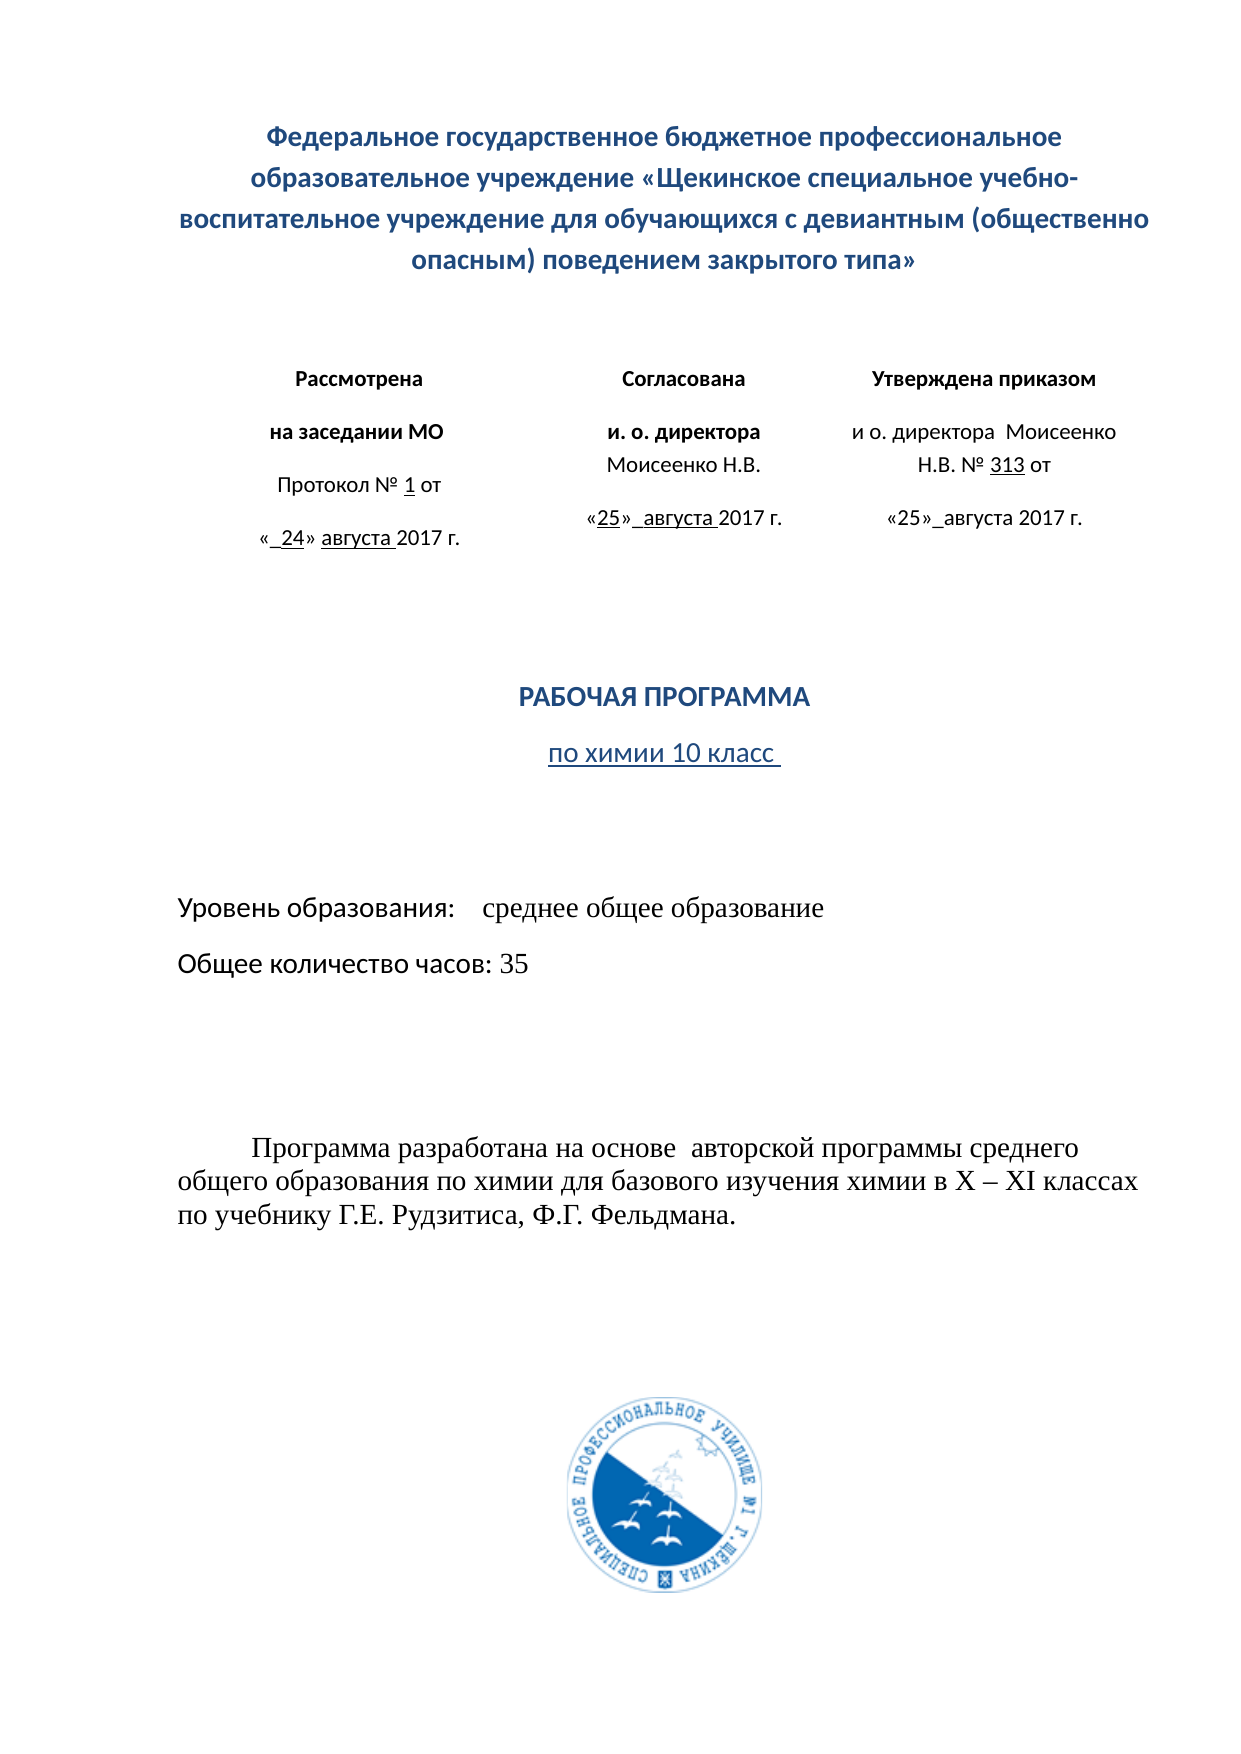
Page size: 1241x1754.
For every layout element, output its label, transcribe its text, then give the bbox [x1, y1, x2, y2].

table_header Утверждена приказом и о. директора Моисеенко Н.В. № 313 от «25»_августа 2017 г. [826, 365, 1142, 629]
text Общее количество часов: 35 [177, 945, 1152, 981]
table_header Рассмотрена на заседании МО Протокол № 1 от «_24» августа 2017 г. [177, 365, 541, 629]
text РАБОЧАЯ ПРОГРАММА [177, 678, 1152, 714]
text Программа разработана на основе авторской программы среднего общего образования по химии для базового изучения химии в X – XI классах по учебнику Г.Е. Рудзитиса, Ф.Г. Фельдмана. [177, 1130, 1152, 1231]
table_header Согласована и. о. директора Моисеенко Н.В. «25»_августа 2017 г. [541, 365, 826, 629]
text Федеральное государственное бюджетное профессиональное образовательное учреждение «Щекинское специальное учебно-воспитательное учреждение для обучающихся с девиантным (общественно опасным) поведением закрытого типа» [177, 118, 1152, 277]
text Уровень образования: среднее общее образование [177, 889, 1152, 924]
text по химии 10 класс [177, 734, 1152, 770]
